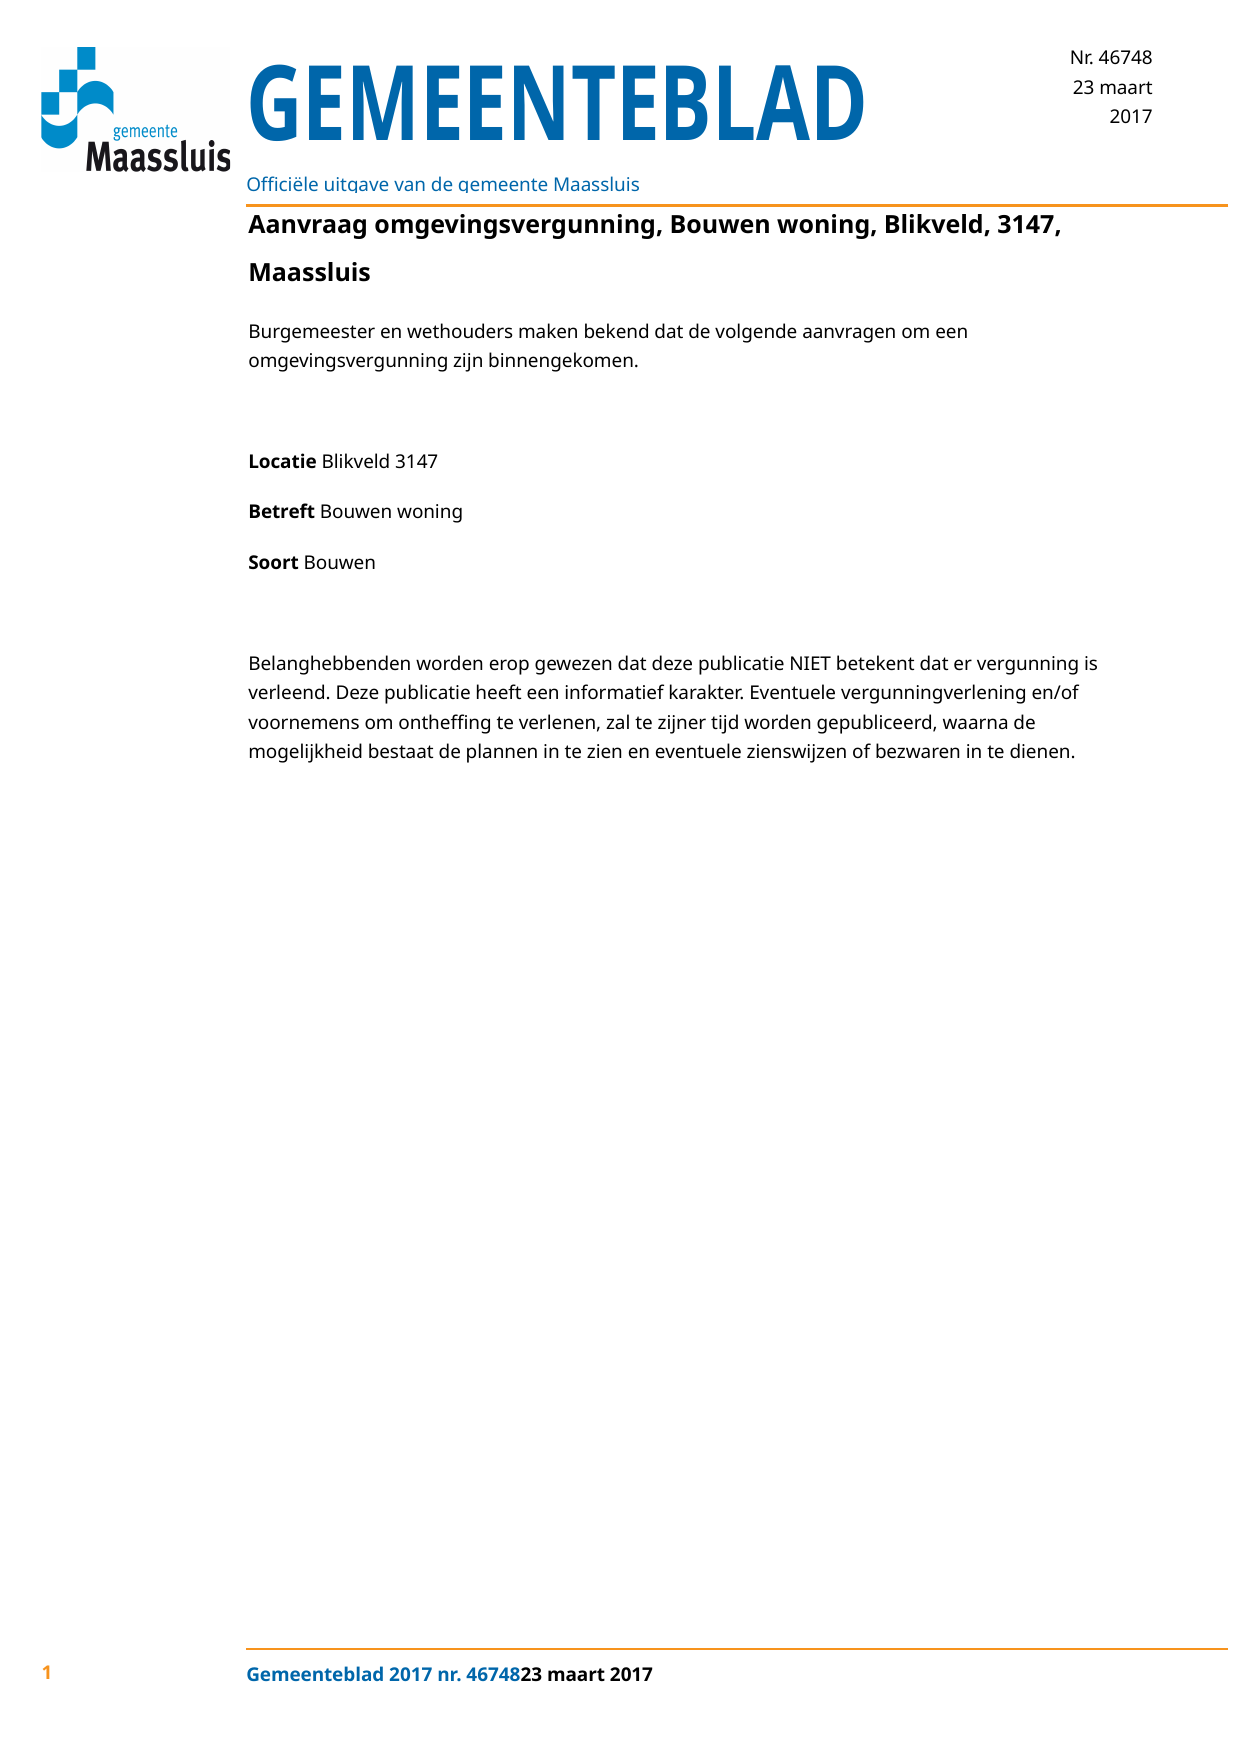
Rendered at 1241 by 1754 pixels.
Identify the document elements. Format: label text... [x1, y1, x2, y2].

text Locatie Blikveld 3147 [248, 448, 1152, 474]
text Belanghebbenden worden erop gewezen dat deze publicatie NIET betekent dat er vergunning is verleend. Deze publicatie heeft een informatief karakter. Eventuele vergunningverlening en/of voornemens om ontheffing te verlenen, zal te zijner tijd worden gepubliceerd, waarna de mogelijkheid bestaat de plannen in te zien en eventuele zienswijzen of bezwaren in te dienen. [248, 650, 1152, 764]
text Aanvraag omgevingsvergunning, Bouwen woning, Blikveld, 3147, Maassluis [248, 207, 1152, 288]
picture [41, 47, 231, 172]
picture [41, 47, 77, 92]
text Burgemeester en wethouders maken bekend dat de volgende aanvragen om een omgevingsvergunning zijn binnengekomen. [248, 318, 1152, 373]
text Betreft Bouwen woning [248, 499, 1152, 524]
text Soort Bouwen [248, 549, 1152, 575]
